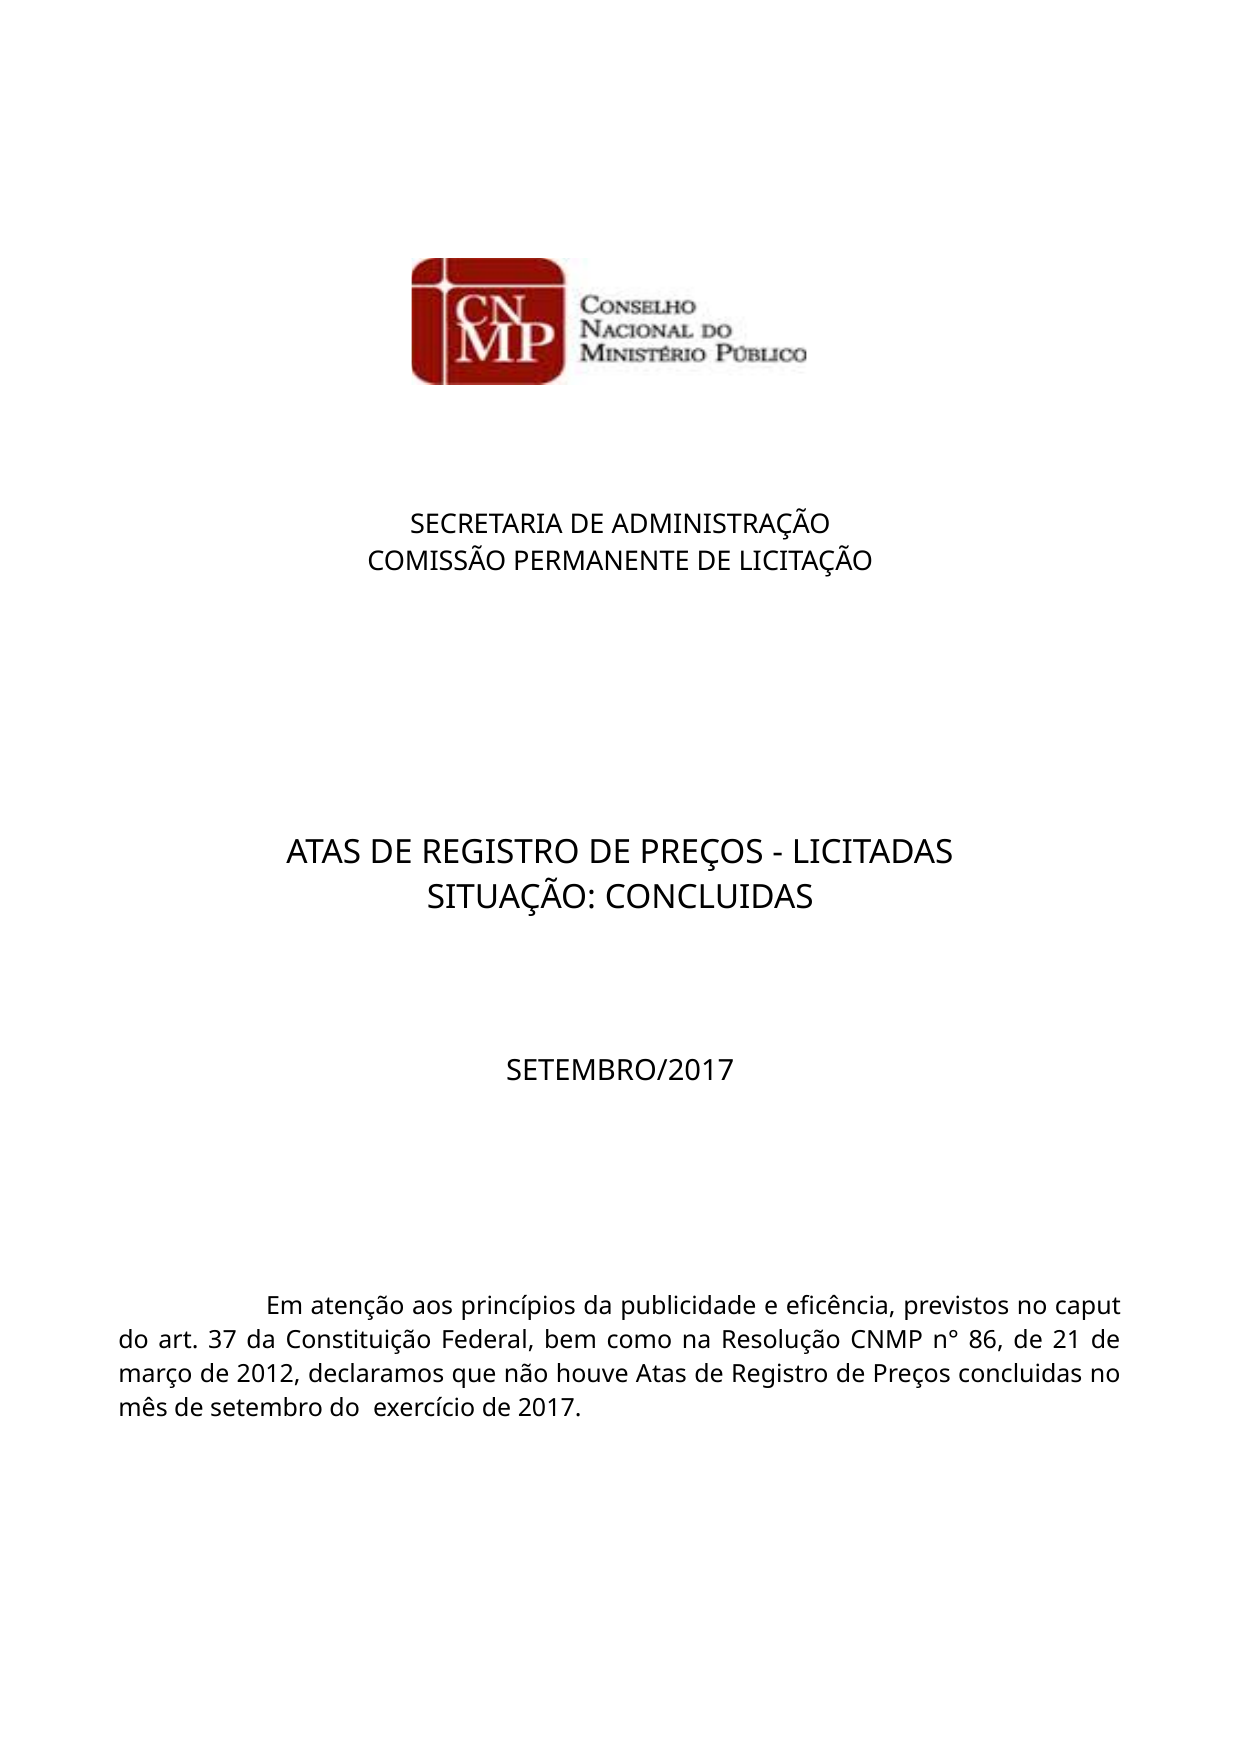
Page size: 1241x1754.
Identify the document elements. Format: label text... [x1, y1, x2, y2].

text ATAS DE REGISTRO DE PREÇOS - LICITADAS [118, 828, 1122, 873]
text SETEMBRO/2017 [118, 1049, 1122, 1089]
text COMISSÃO PERMANENTE DE LICITAÇÃO [118, 541, 1122, 578]
text SITUAÇÃO: CONCLUIDAS [118, 873, 1122, 919]
picture [411, 258, 807, 385]
text Em atenção aos princípios da publicidade e eficência, previstos no caput do art. 37 da Constituição Federal, bem como na Resolução CNMP n° 86, de 21 de março de 2012, declaramos que não houve Atas de Registro de Preços concluidas no mês de setembro do exercício de 2017. [118, 1287, 1122, 1424]
text SECRETARIA DE ADMINISTRAÇÃO [118, 504, 1122, 541]
